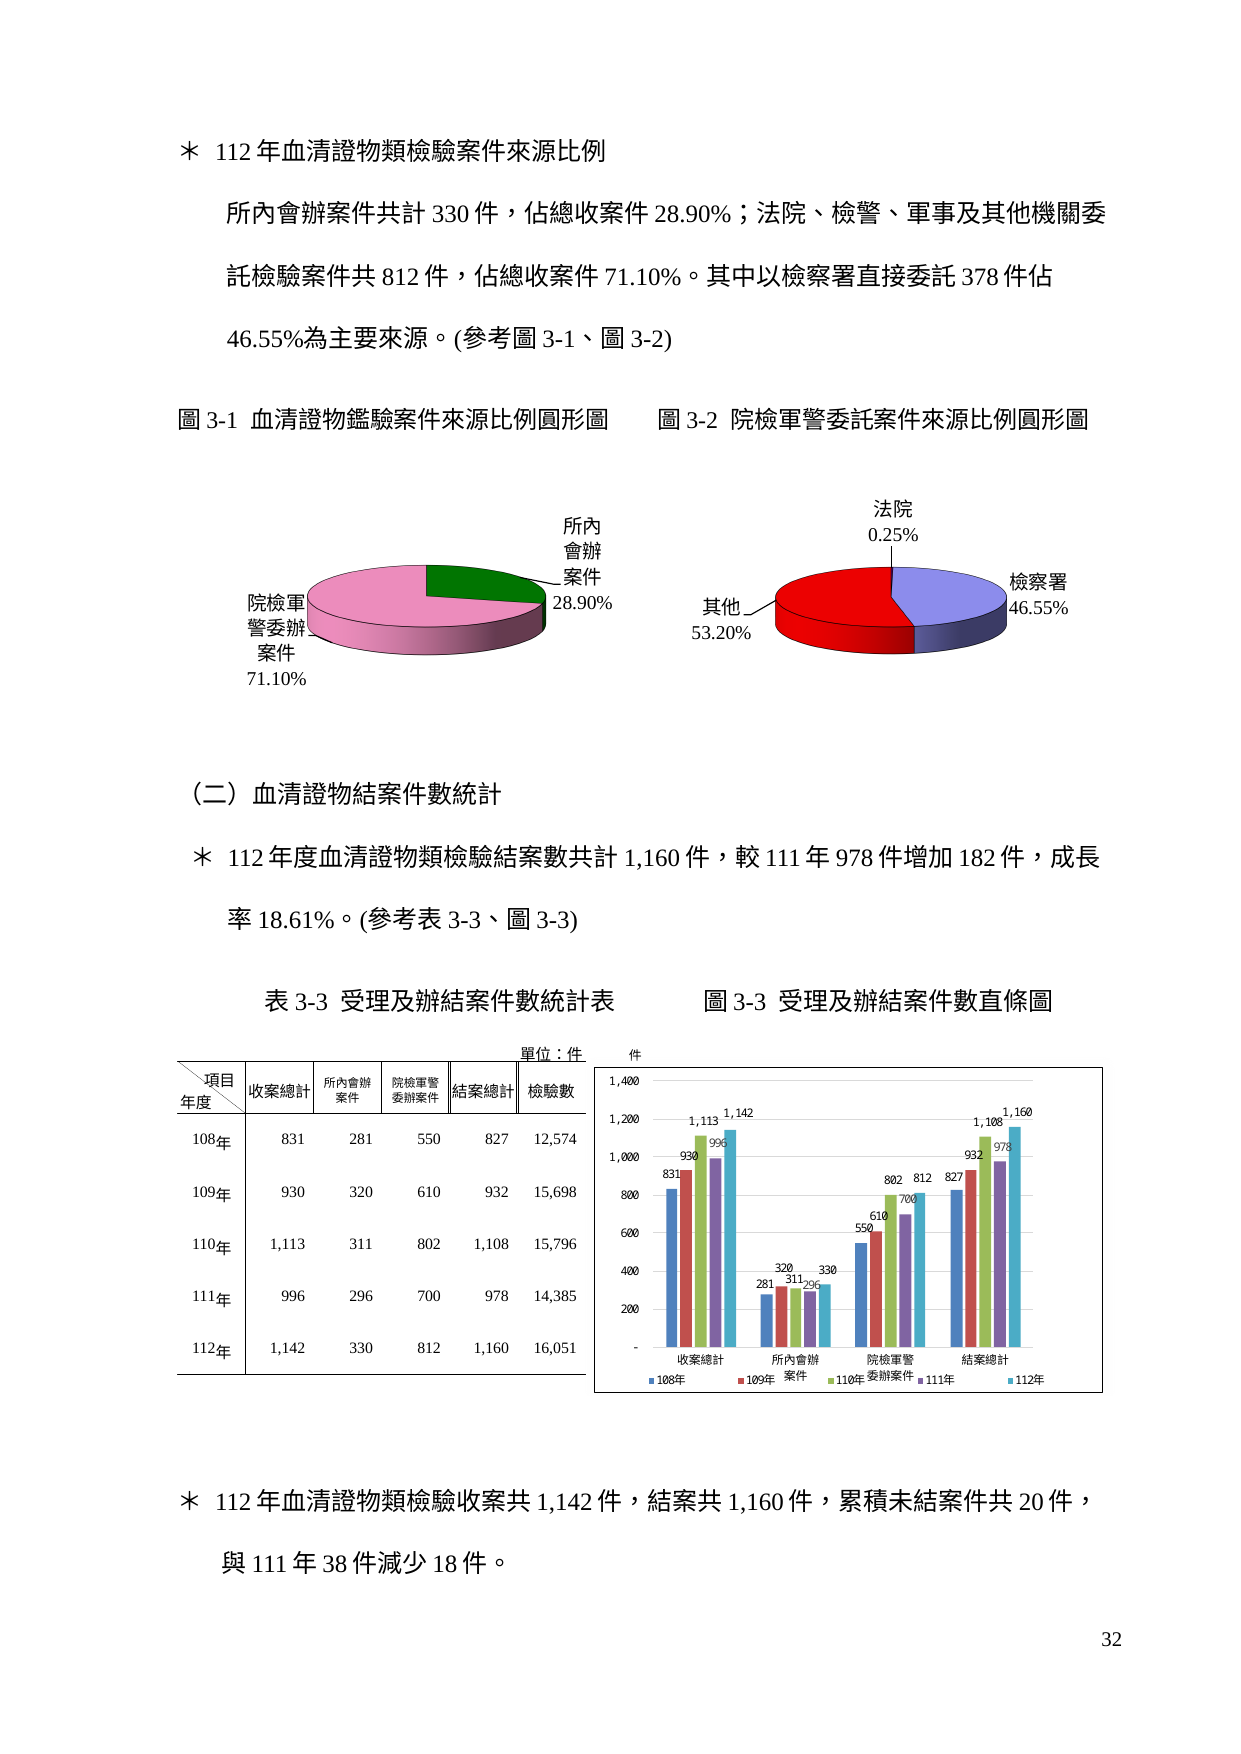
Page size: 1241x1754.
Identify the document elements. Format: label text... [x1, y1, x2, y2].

text 圖3-1 血清證物鑑驗案件來源比例圓形圖 圖3-2 院檢軍警委託案件來源比例圓形圖 [177, 376, 1122, 439]
text 所內會辦案件共計330件，佔總收案件28.90%；法院、檢警、軍事及其他機關委託檢驗案件共812件，佔總收案件71.10%。其中以檢察署直接委託378件佔46.55%為主要來源。(參考圖3-1、圖3-2) [227, 170, 1122, 358]
text ＊ 112年血清證物類檢驗收案共1,142件，結案共1,160件，累積未結案件共20件，與111年38件減少18件。 [177, 1458, 1122, 1583]
text （二）血清證物結案件數統計 [177, 751, 1122, 814]
text 表3-3 受理及辦結案件數統計表 圖3-3 受理及辦結案件數直條圖 [177, 958, 1122, 1020]
list 112年血清證物類檢驗案件來源比例 [177, 108, 1122, 170]
text ＊ 112年度血清證物類檢驗結案數共計1,160件，較111年978件增加182件，成長率18.61%。(參考表3-3、圖3-3) [190, 814, 1122, 939]
